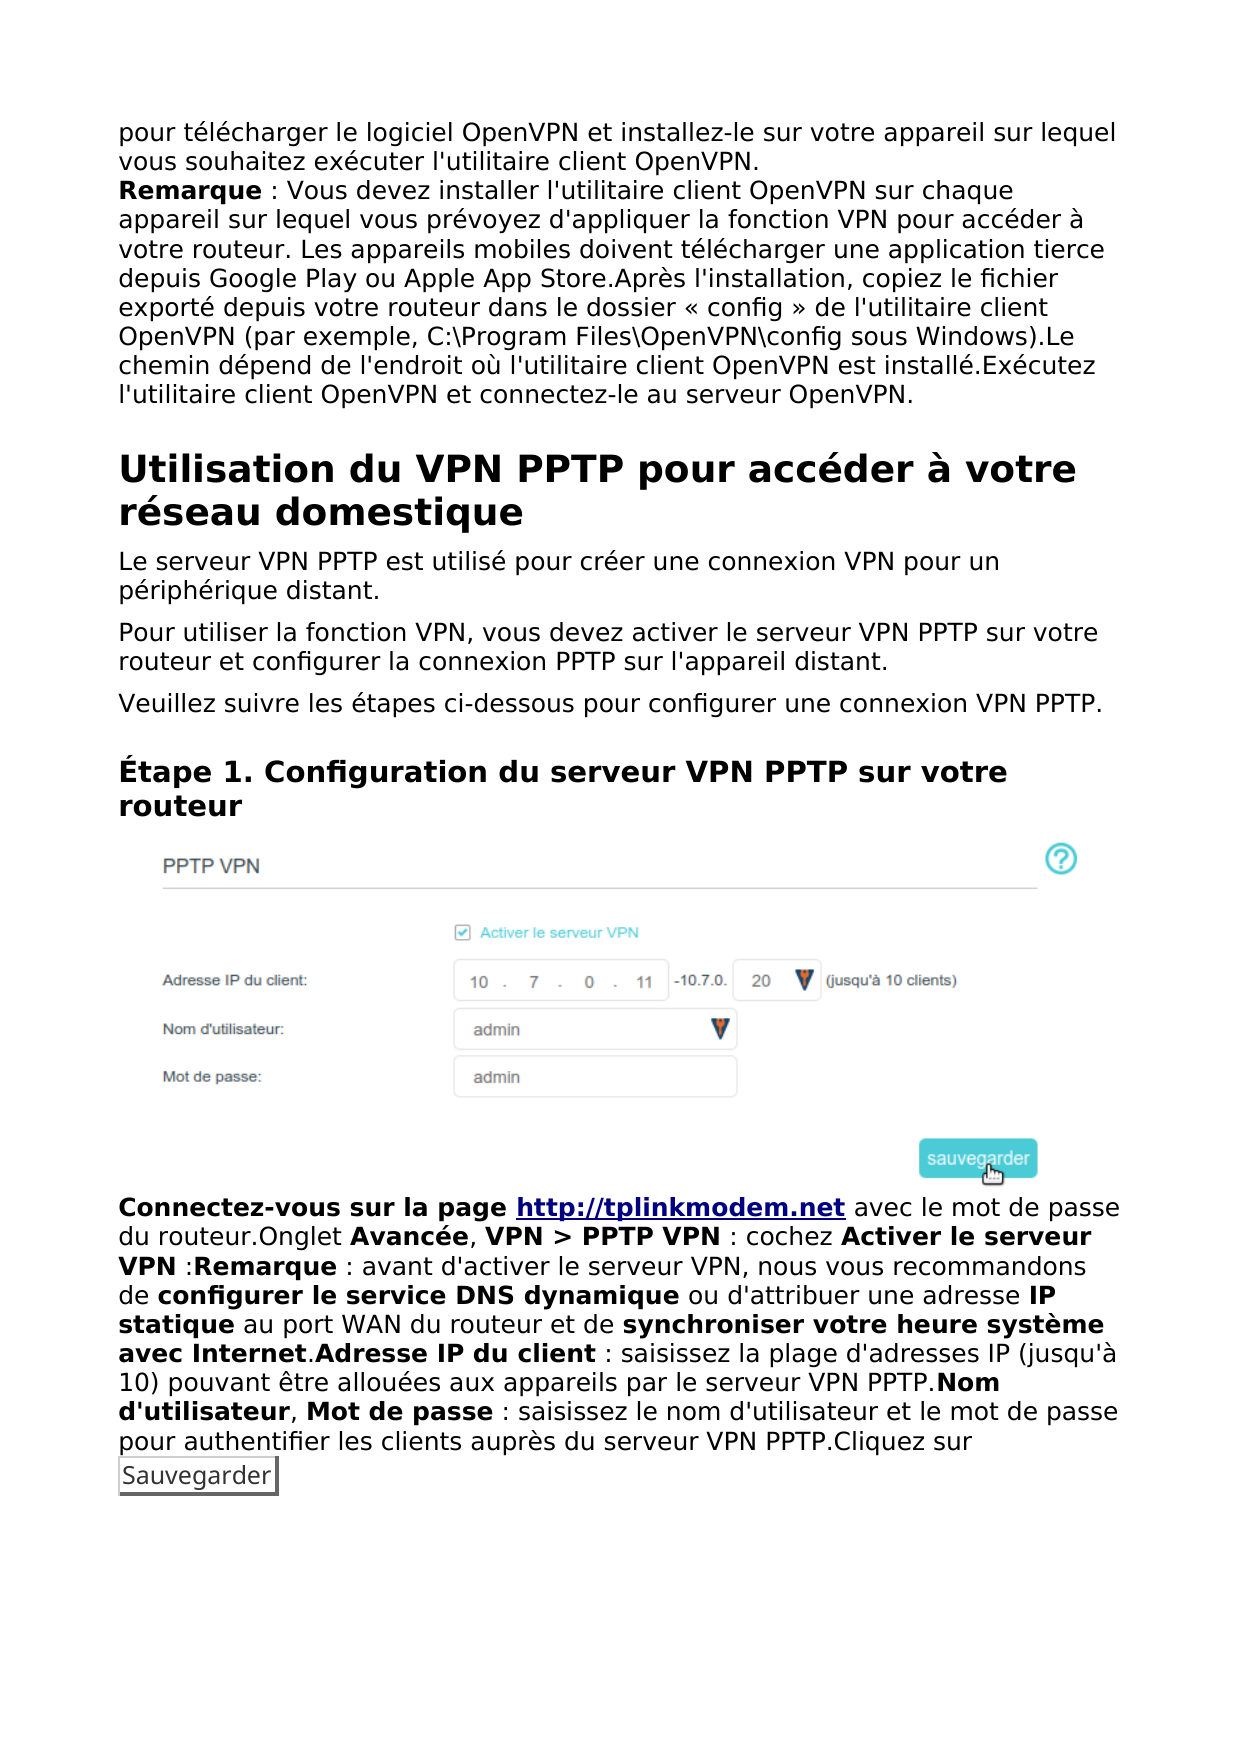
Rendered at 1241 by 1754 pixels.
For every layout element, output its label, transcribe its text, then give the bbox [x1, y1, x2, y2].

text Pour utiliser la fonction VPN, vous devez activer le serveur VPN PPTP sur votre routeur et configurer la connexion PPTP sur l'appareil distant. [118, 618, 1122, 676]
subtitle Utilisation du VPN PPTP pour accéder à votre réseau domestique [118, 447, 1122, 534]
text Veuillez suivre les étapes ci-dessous pour configurer une connexion VPN PPTP. [118, 689, 1122, 718]
text pour télécharger le logiciel OpenVPN et installez-le sur votre appareil sur lequel vous souhaitez exécuter l'utilitaire client OpenVPN. Remarque : Vous devez installer l'utilitaire client OpenVPN sur chaque appareil sur lequel vous prévoyez d'appliquer la fonction VPN pour accéder à votre routeur. Les appareils mobiles doivent télécharger une application tierce depuis Google Play ou Apple App Store.Après l'installation, copiez le fichier exporté depuis votre routeur dans le dossier « config » de l'utilitaire client OpenVPN (par exemple, C:\Program Files\OpenVPN\config sous Windows).Le chemin dépend de l'endroit où l'utilitaire client OpenVPN est installé.Exécutez l'utilitaire client OpenVPN et connectez-le au serveur OpenVPN. [118, 118, 1122, 410]
text Connectez-vous sur la page http://tplinkmodem.net avec le mot de passe du routeur.Onglet Avancée, VPN > PPTP VPN : cochez Activer le serveur VPN :Remarque : avant d'activer le serveur VPN, nous vous recommandons de configurer le service DNS dynamique ou d'attribuer une adresse IP statique au port WAN du routeur et de synchroniser votre heure système avec Internet.Adresse IP du client : saisissez la plage d'adresses IP (jusqu'à 10) pouvant être allouées aux appareils par le serveur VPN PPTP.Nom d'utilisateur, Mot de passe : saisissez le nom d'utilisateur et le mot de passe pour authentifier les clients auprès du serveur VPN PPTP.Cliquez sur Sauvegarder [118, 836, 1122, 1496]
picture [151, 835, 1089, 1194]
subtitle Étape 1. Configuration du serveur VPN PPTP sur votre routeur [118, 755, 1122, 823]
text Le serveur VPN PPTP est utilisé pour créer une connexion VPN pour un périphérique distant. [118, 547, 1122, 605]
